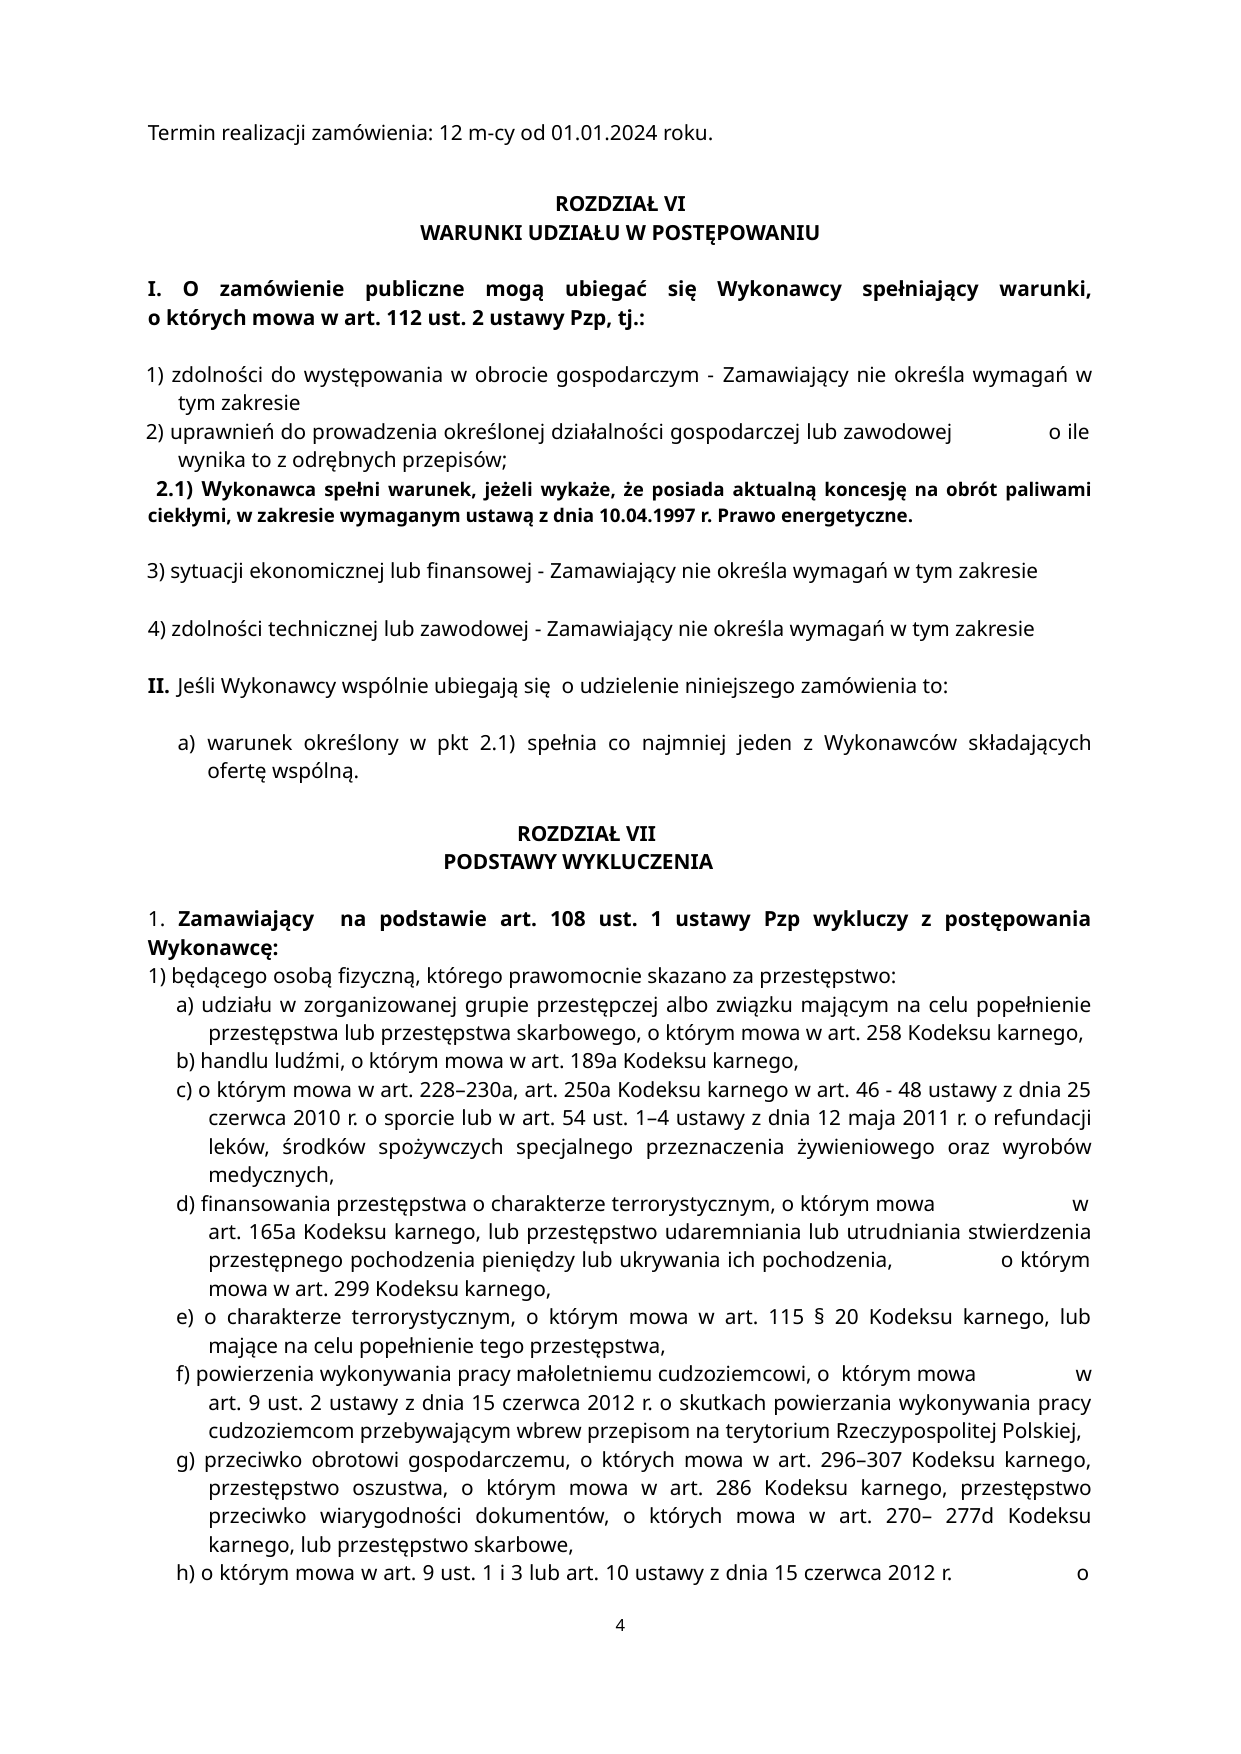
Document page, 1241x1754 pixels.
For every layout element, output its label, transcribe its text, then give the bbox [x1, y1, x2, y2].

text c) o którym mowa w art. 228–230a, art. 250a Kodeksu karnego w art. 46 - 48 ustawy z dnia 25 czerwca 2010 r. o sporcie lub w art. 54 ust. 1–4 ustawy z dnia 12 maja 2011 r. o refundacji leków, środków spożywczych specjalnego przeznaczenia żywieniowego oraz wyrobów medycznych, [176, 1075, 1093, 1189]
text II. Jeśli Wykonawcy wspólnie ubiegają się o udzielenie niniejszego zamówienia to: [148, 671, 1093, 699]
text h) o którym mowa w art. 9 ust. 1 i 3 lub art. 10 ustawy z dnia 15 czerwca 2012 r. o [176, 1558, 1093, 1587]
text ROZDZIAŁ VI [148, 189, 1093, 218]
text 2) uprawnień do prowadzenia określonej działalności gospodarczej lub zawodowej o ile wynika to z odrębnych przepisów; [146, 417, 1093, 474]
text e) o charakterze terrorystycznym, o którym mowa w art. 115 § 20 Kodeksu karnego, lub mające na celu popełnienie tego przestępstwa, [176, 1302, 1093, 1359]
text a) udziału w zorganizowanej grupie przestępczej albo związku mającym na celu popełnienie przestępstwa lub przestępstwa skarbowego, o którym mowa w art. 258 Kodeksu karnego, [176, 990, 1093, 1047]
text WARUNKI UDZIAŁU W POSTĘPOWANIU [148, 218, 1093, 246]
text a) warunek określony w pkt 2.1) spełnia co najmniej jeden z Wykonawców składających ofertę wspólną. [177, 728, 1093, 785]
text 1) będącego osobą fizyczną, którego prawomocnie skazano za przestępstwo: [148, 961, 1093, 990]
text 1) zdolności do występowania w obrocie gospodarczym - Zamawiający nie określa wymagań w tym zakresie [146, 360, 1093, 417]
text 2.1) Wykonawca spełni warunek, jeżeli wykaże, że posiada aktualną koncesję na obrót paliwami ciekłymi, w zakresie wymaganym ustawą z dnia 10.04.1997 r. Prawo energetyczne. [148, 474, 1093, 528]
text 3) sytuacji ekonomicznej lub finansowej - Zamawiający nie określa wymagań w tym zakresie [147, 557, 1093, 585]
text I. O zamówienie publiczne mogą ubiegać się Wykonawcy spełniający warunki, o których mowa w art. 112 ust. 2 ustawy Pzp, tj.: [148, 274, 1093, 331]
text Termin realizacji zamówienia: 12 m-cy od 01.01.2024 roku. [148, 118, 1093, 147]
text d) finansowania przestępstwa o charakterze terrorystycznym, o którym mowa w art. 165a Kodeksu karnego, lub przestępstwo udaremniania lub utrudniania stwierdzenia przestępnego pochodzenia pieniędzy lub ukrywania ich pochodzenia, o którym mowa w art. 299 Kodeksu karnego, [176, 1189, 1093, 1302]
text 1. Zamawiający na podstawie art. 108 ust. 1 ustawy Pzp wykluczy z postępowania Wykonawcę: [148, 904, 1093, 961]
text ROZDZIAŁ VII [148, 819, 1093, 847]
text f) powierzenia wykonywania pracy małoletniemu cudzoziemcowi, o którym mowa w art. 9 ust. 2 ustawy z dnia 15 czerwca 2012 r. o skutkach powierzania wykonywania pracy cudzoziemcom przebywającym wbrew przepisom na terytorium Rzeczypospolitej Polskiej, [176, 1359, 1093, 1445]
text b) handlu ludźmi, o którym mowa w art. 189a Kodeksu karnego, [176, 1047, 1093, 1075]
text 4) zdolności technicznej lub zawodowej - Zamawiający nie określa wymagań w tym zakresie [148, 614, 1093, 642]
text g) przeciwko obrotowi gospodarczemu, o których mowa w art. 296–307 Kodeksu karnego, przestępstwo oszustwa, o którym mowa w art. 286 Kodeksu karnego, przestępstwo przeciwko wiarygodności dokumentów, o których mowa w art. 270– 277d Kodeksu karnego, lub przestępstwo skarbowe, [176, 1445, 1093, 1558]
text PODSTAWY WYKLUCZENIA [148, 847, 1093, 876]
